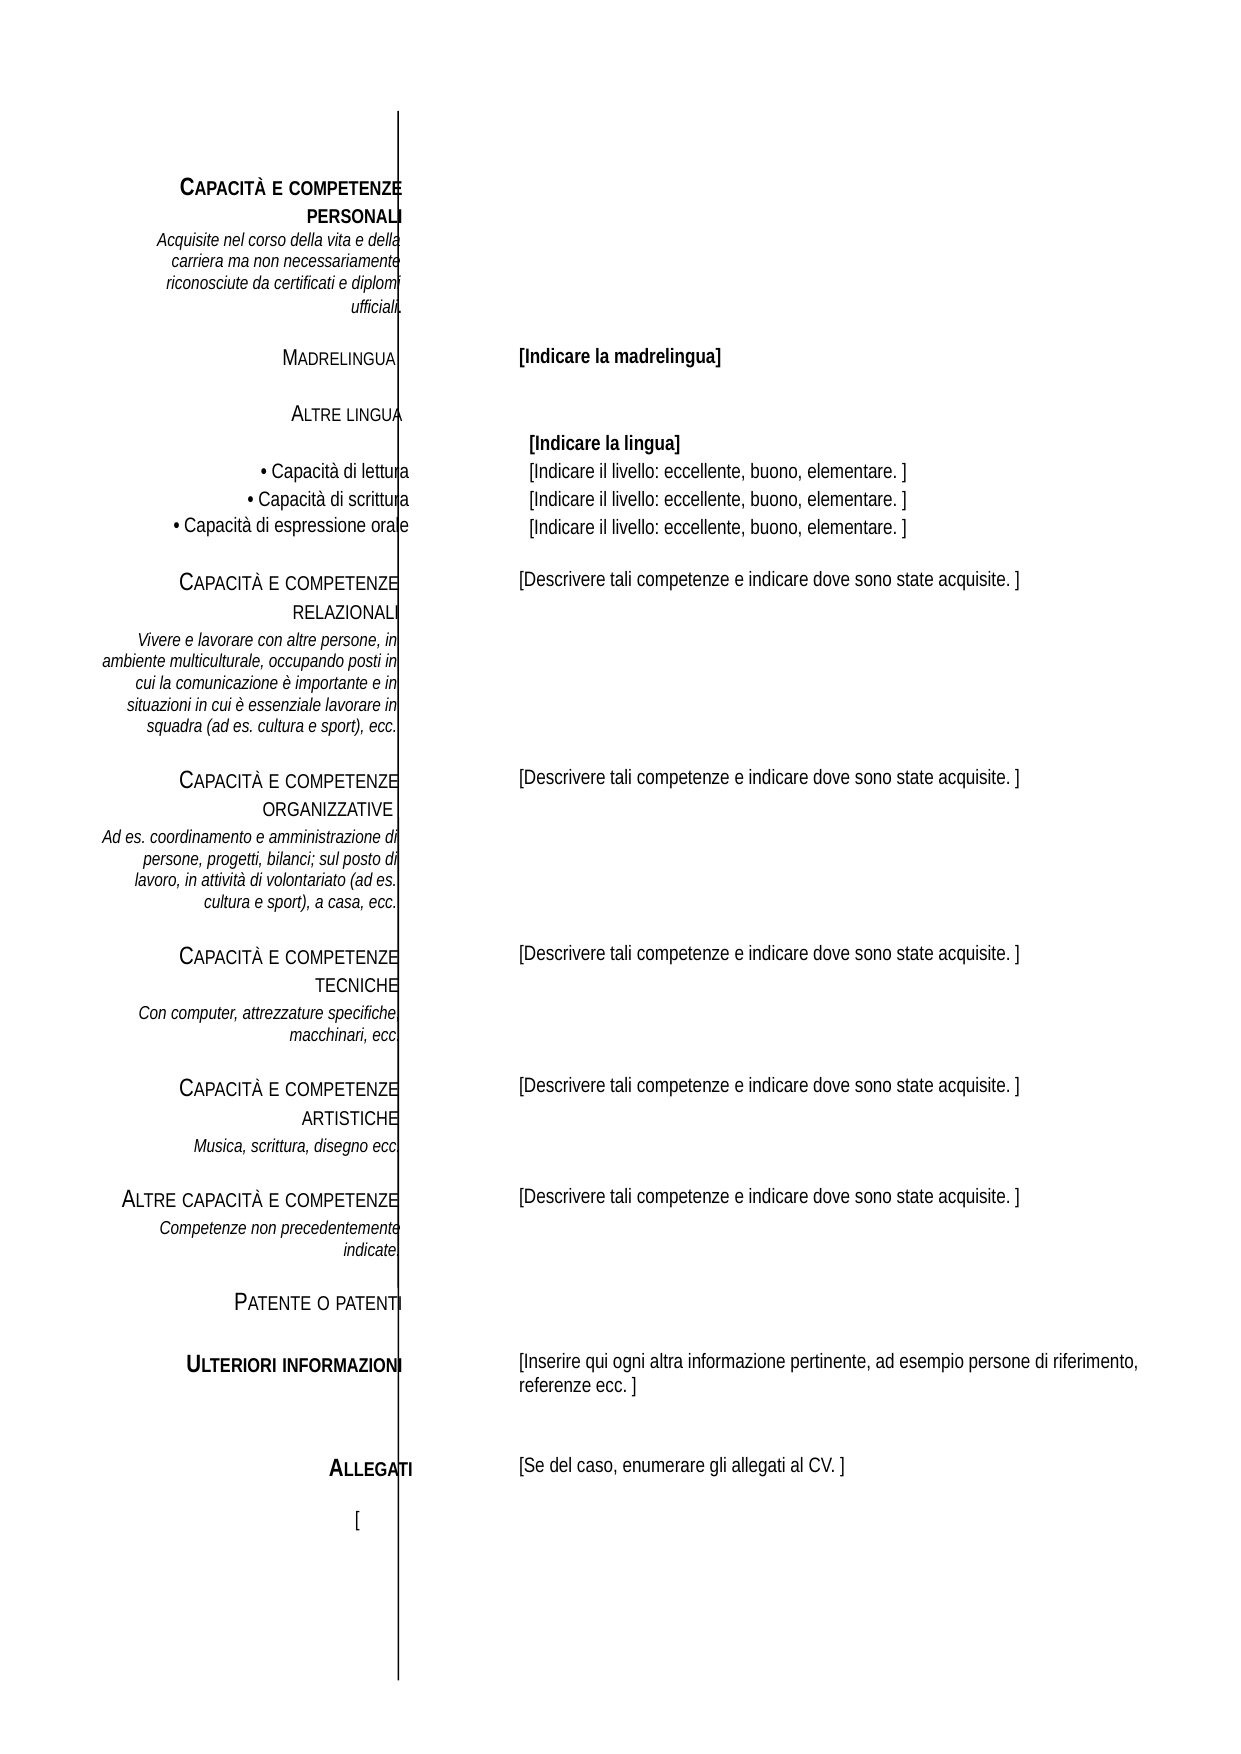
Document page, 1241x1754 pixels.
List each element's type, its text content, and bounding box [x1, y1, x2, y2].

table_header Capacità e competenze relazionali Vivere e lavorare con altre persone, in ambiente multiculturale, occupando posti in cui la comunicazione è importante e in situazioni in cui è essenziale lavorare in squadra (ad es. cultura e sport), ecc. [97, 565, 397, 739]
table_cell [Indicare il livello: eccellente, buono, elementare. ] [528, 513, 1196, 541]
table_header Patente o patenti [97, 1286, 397, 1323]
table_header [403, 1286, 433, 1323]
table_header [Inserire qui ogni altra informazione pertinente, ad esempio persone di riferimento, referenze ecc. ] [518, 1348, 1186, 1399]
table_header [403, 1348, 518, 1399]
table_header Altre lingua [399, 400, 413, 429]
table_cell [414, 457, 528, 485]
table_header [528, 400, 1196, 429]
table_header Altre lingua [107, 400, 397, 429]
table_cell [1106, 1507, 1196, 1627]
table_cell [414, 429, 528, 457]
table_header [414, 1451, 518, 1507]
table_cell [Indicare la lingua] [528, 429, 1196, 457]
table_header [403, 565, 518, 739]
table_header Allegati [400, 1451, 413, 1507]
table_header [Descrivere tali competenze e indicare dove sono state acquisite. ] [518, 939, 1186, 1047]
table_cell [Indicare il livello: eccellente, buono, elementare. ] [528, 485, 1196, 513]
table_header [17, 1451, 107, 1507]
table_header [Descrivere tali competenze e indicare dove sono state acquisite. ] [518, 1071, 1186, 1158]
table_header Capacità e competenze organizzative Ad es. coordinamento e amministrazione di persone, progetti, bilanci; sul posto di lavoro, in attività di volontariato (ad es. cultura e sport), a casa, ecc. [97, 763, 397, 914]
table_header Altre capacità e competenze Competenze non precedentemente indicate. [97, 1183, 397, 1262]
table_cell [414, 513, 528, 541]
table_cell • Capacità di espressione orale [107, 513, 397, 541]
table_cell [400, 1507, 1106, 1627]
table_header [403, 939, 518, 1047]
table_cell [ [354, 1507, 397, 1627]
table_header Capacità e competenze tecniche Con computer, attrezzature specifiche, macchinari, ecc. [97, 939, 397, 1047]
table_cell [414, 485, 528, 513]
table_header [400, 341, 518, 372]
table_header SOLO SE PERTINENTE (ad esempio nel caso di selezione per autista) [433, 1286, 1186, 1323]
table_cell [399, 429, 413, 457]
table_header [Descrivere tali competenze e indicare dove sono state acquisite. ] [518, 565, 1186, 739]
table_header Ulteriori informazioni [97, 1348, 397, 1399]
table_header [414, 400, 528, 429]
table_header [Descrivere tali competenze e indicare dove sono state acquisite. ] [518, 763, 1186, 914]
table_cell • Capacità di scrittura [107, 485, 397, 513]
table_cell [324, 1507, 353, 1627]
table_cell [107, 429, 397, 457]
table_header [Descrivere tali competenze e indicare dove sono state acquisite. ] [518, 1183, 1186, 1262]
table_header [Indicare la madrelingua] [518, 341, 1182, 372]
table_header Allegati [107, 1451, 397, 1507]
table_cell [17, 1507, 324, 1627]
table_header [403, 763, 518, 914]
table_header Madrelingua [97, 341, 397, 372]
table_cell • Capacità di lettura [107, 457, 397, 485]
table_header [Se del caso, enumerare gli allegati al CV. ] [518, 1451, 1196, 1507]
table_header Capacità e competenze artistiche Musica, scrittura, disegno ecc. [97, 1071, 397, 1158]
table_header [403, 1183, 518, 1262]
table_header [403, 1071, 518, 1158]
table_header Capacità e competenze personali Acquisite nel corso della vita e della carriera ma non necessariamente riconosciute da certificati e diplomi ufficiali. [107, 172, 397, 317]
table_cell [Indicare il livello: eccellente, buono, elementare. ] [528, 457, 1196, 485]
